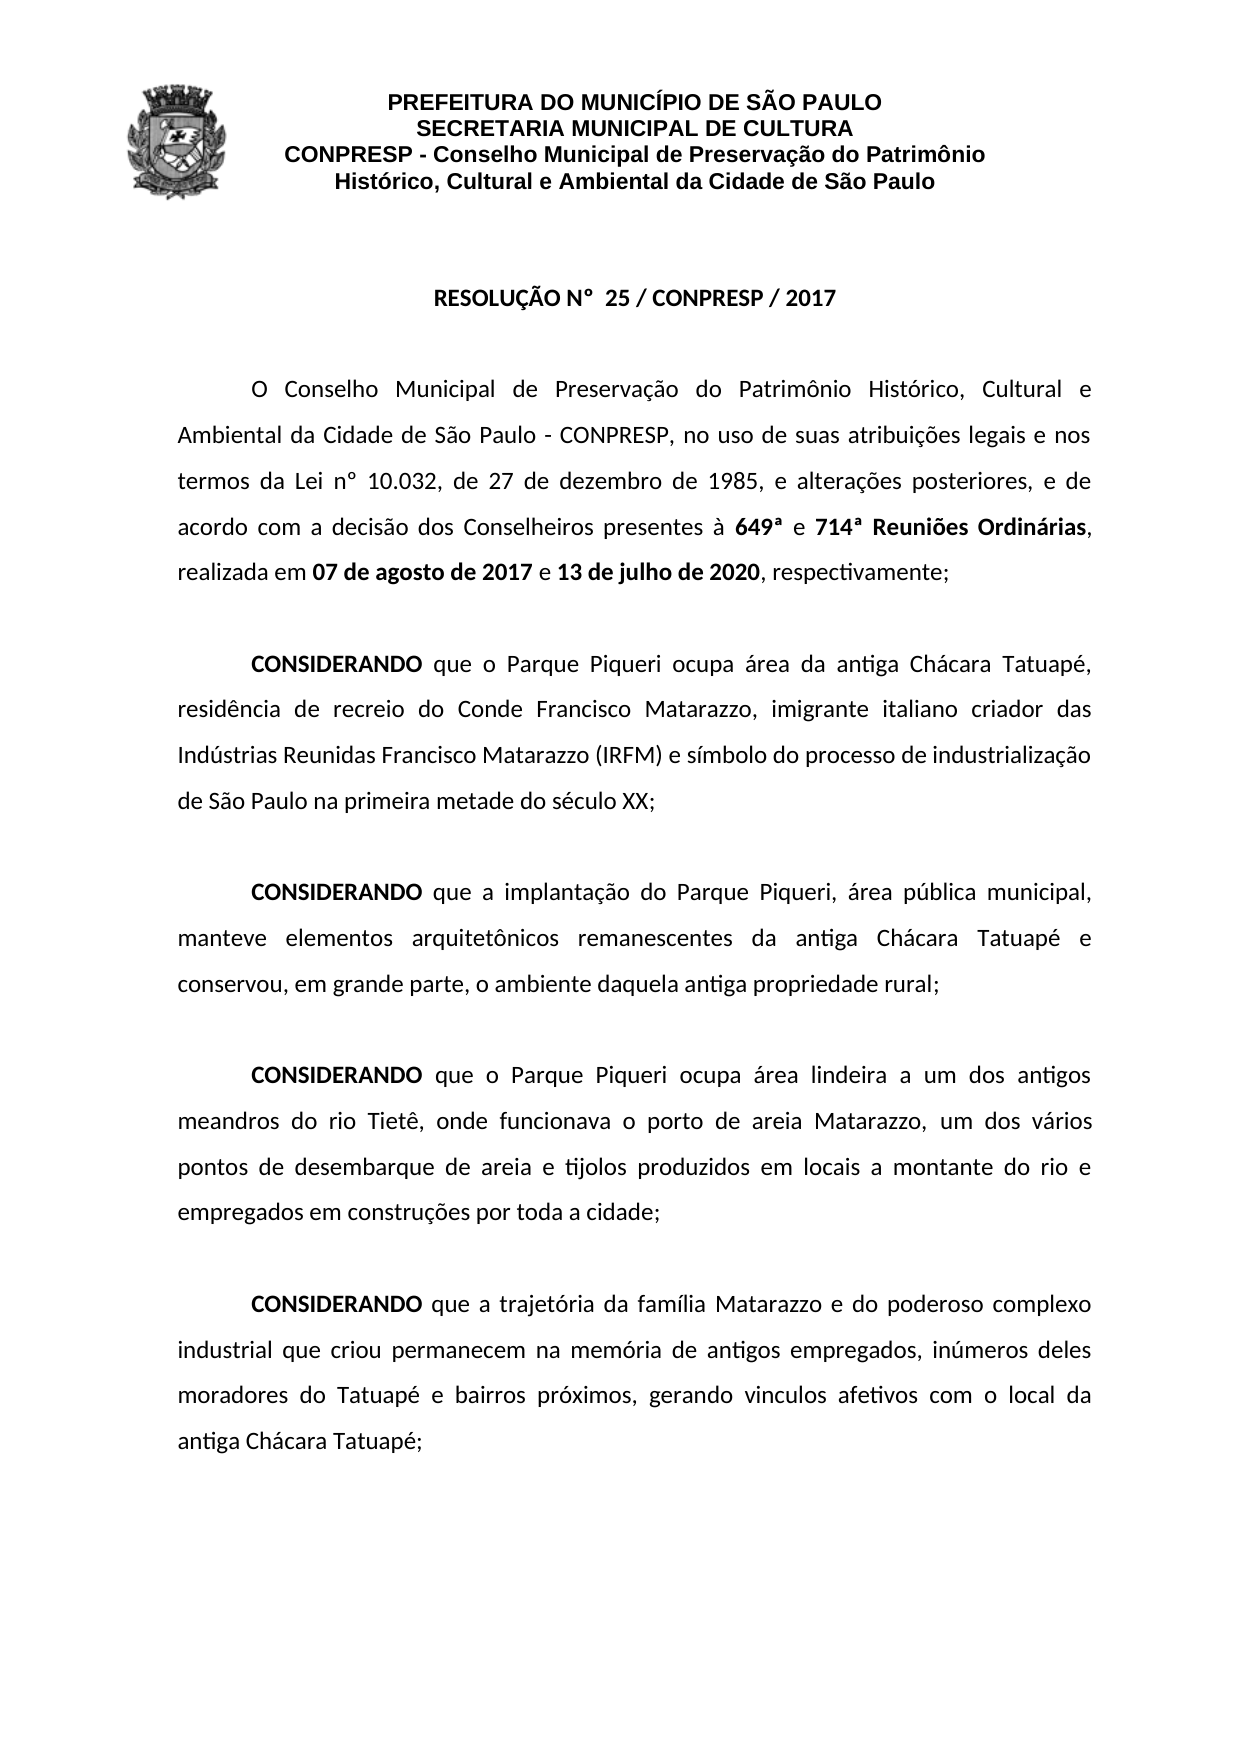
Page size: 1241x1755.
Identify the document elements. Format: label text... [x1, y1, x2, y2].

text CONSIDERANDO que o Parque Piqueri ocupa área da antiga Chácara Tatuapé, residência de recreio do Conde Francisco Matarazzo, imigrante italiano criador das Indústrias Reunidas Francisco Matarazzo (IRFM) e símbolo do processo de industrialização de São Paulo na primeira metade do século XX; [177, 648, 1093, 816]
text O Conselho Municipal de Preservação do Patrimônio Histórico, Cultural e Ambiental da Cidade de São Paulo - CONPRESP, no uso de suas atribuições legais e nos termos da Lei nº 10.032, de 27 de dezembro de 1985, e alterações posteriores, e de acordo com a decisão dos Conselheiros presentes à 649ª e 714ª Reuniões Ordinárias, realizada em 07 de agosto de 2017 e 13 de julho de 2020, respectivamente; [177, 373, 1093, 587]
text CONSIDERANDO que o Parque Piqueri ocupa área lindeira a um dos antigos meandros do rio Tietê, onde funcionava o porto de areia Matarazzo, um dos vários pontos de desembarque de areia e tijolos produzidos em locais a montante do rio e empregados em construções por toda a cidade; [177, 1059, 1093, 1227]
text RESOLUÇÃO Nº 25 / CONPRESP / 2017 [177, 282, 1093, 312]
text CONSIDERANDO que a trajetória da família Matarazzo e do poderoso complexo industrial que criou permanecem na memória de antigos empregados, inúmeros deles moradores do Tatuapé e bairros próximos, gerando vinculos afetivos com o local da antiga Chácara Tatuapé; [177, 1288, 1093, 1456]
text CONSIDERANDO que a implantação do Parque Piqueri, área pública municipal, manteve elementos arquitetônicos remanescentes da antiga Chácara Tatuapé e conservou, em grande parte, o ambiente daquela antiga propriedade rural; [177, 876, 1093, 998]
